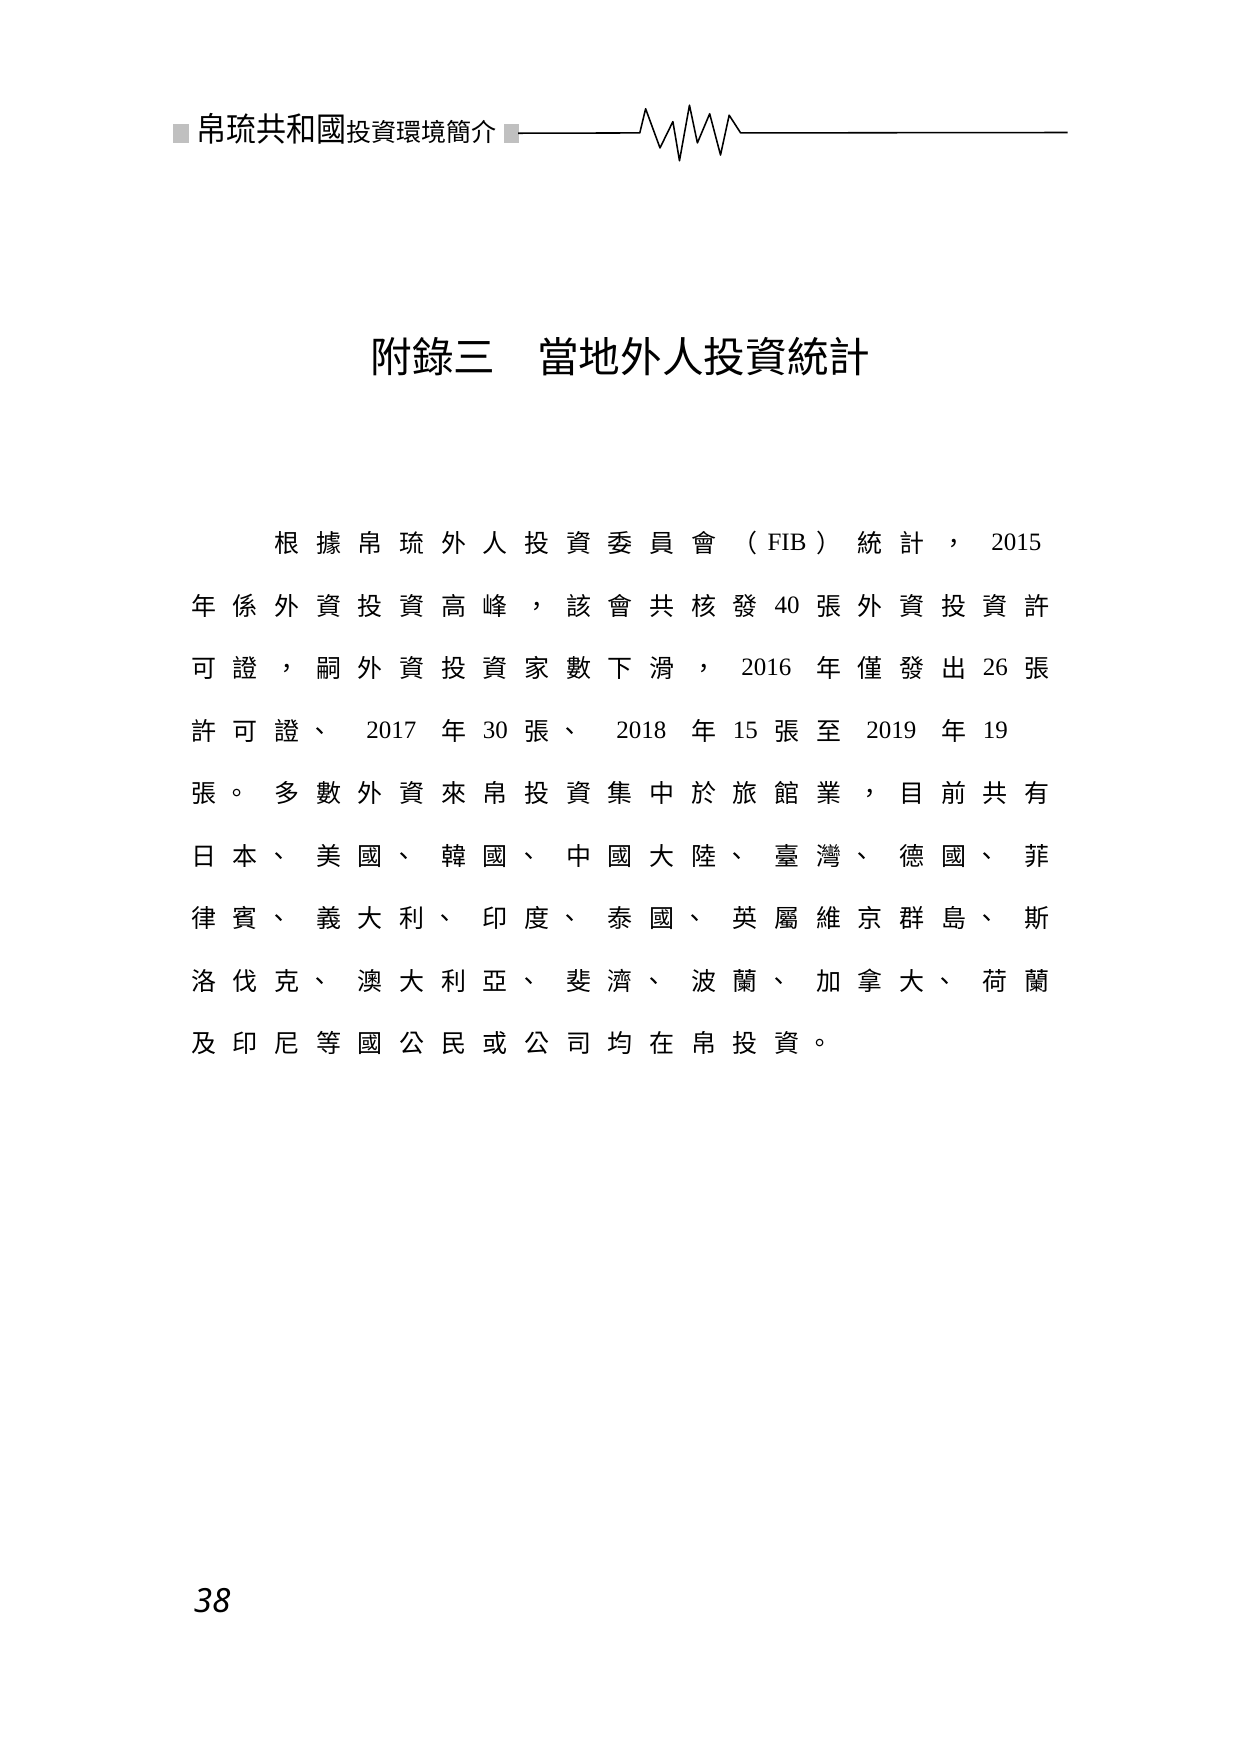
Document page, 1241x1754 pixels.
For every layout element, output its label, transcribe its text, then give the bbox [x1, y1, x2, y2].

text 根據帛琉外人投資委員會（FIB）統計，2015年係外資投資高峰，該會共核發40張外資投資許可證，嗣外資投資家數下滑，2016年僅發出26張許可證、2017年30張、2018年15張至2019年19張。多數外資來帛投資集中於旅館業，目前共有日本、美國、韓國、中國大陸、臺灣、德國、菲律賓、義大利、印度、泰國、英屬維京群島、斯洛伐克、澳大利亞、斐濟、波蘭、加拿大、荷蘭及印尼等國公民或公司均在帛投資。 [183, 500, 1058, 1063]
text 附錄三 當地外人投資統計 [183, 313, 1058, 375]
